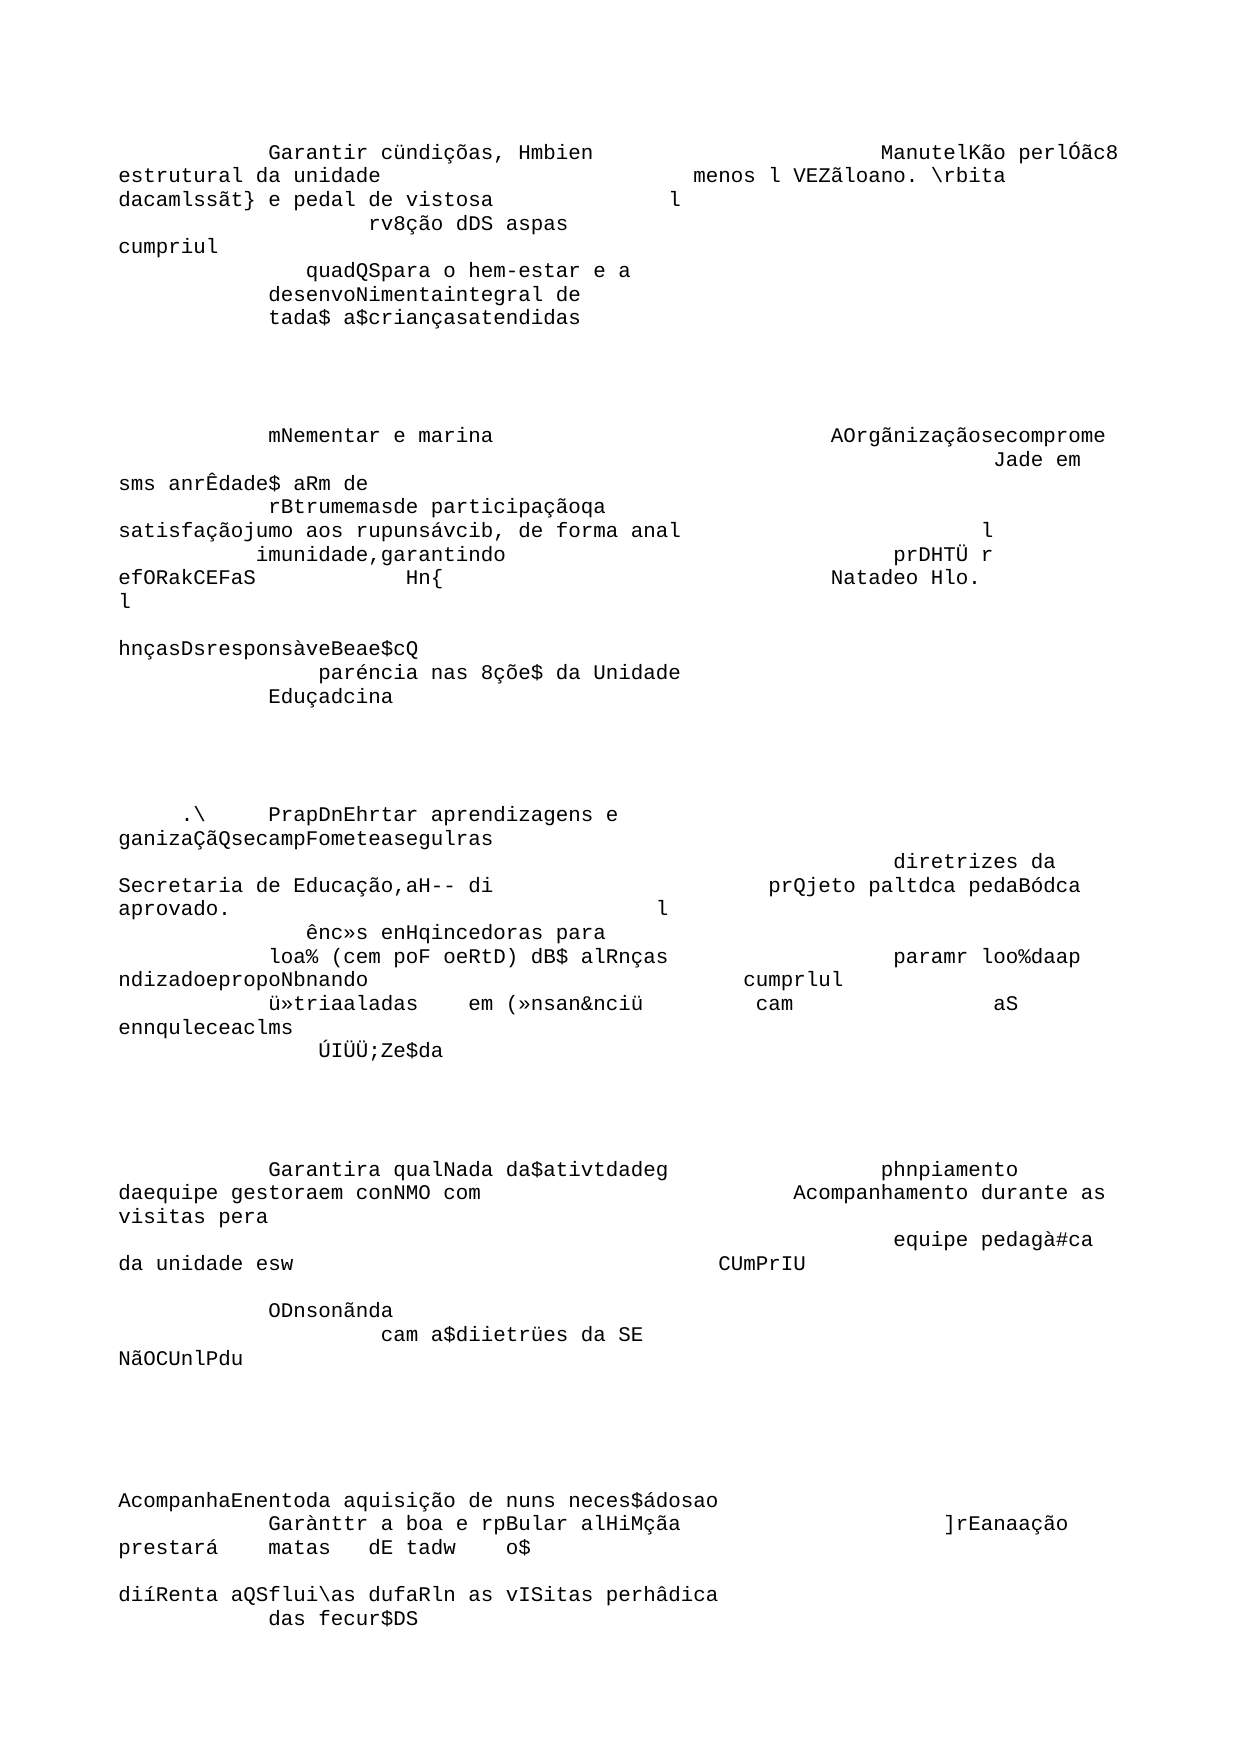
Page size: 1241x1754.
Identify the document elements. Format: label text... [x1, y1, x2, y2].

text paréncia nas 8çõe$ da Unidade [118, 662, 1122, 686]
text rBtrumemasde participaçãoqa satisfaçãojumo aos rupunsávcib, de forma anal l [118, 496, 1122, 544]
text Garànttr a boa e rpBular alHiMçãa ]rEanaação prestará matas dE tadw o$ [118, 1513, 1122, 1561]
text desenvoNimentaintegral de [118, 284, 1122, 307]
text diretrizes da Secretaria de Educação,aH-- di prQjeto paltdca pedaBódca aprovado. l [118, 851, 1122, 922]
text mNementar e marina AOrgãnizaçãosecomprome [118, 426, 1122, 449]
text quadQSpara o hem-estar e a [118, 260, 1122, 284]
text .\ PrapDnEhrtar aprendizagens e ganizaÇãQsecampFometeasegulras [118, 804, 1122, 851]
text imunidade,garantindo prDHTÜ r efORakCEFaS Hn{ Natadeo Hlo. l [118, 544, 1122, 615]
text Garantira qualNada da$ativtdadeg phnpiamento daequipe gestoraem conNMO com Acompanhamento durante as visitas pera [118, 1158, 1122, 1229]
text rv8ção dDS aspas cumpriul [118, 213, 1122, 260]
text loa% (cem poF oeRtD) dB$ alRnças paramr loo%daap ndizadoepropoNbnando cumprlul [118, 946, 1122, 993]
text ênc»s enHqincedoras para [118, 922, 1122, 946]
text diíRenta aQSflui\as dufaRln as vISitas perhâdica [118, 1561, 1122, 1608]
text ODnsonãnda [118, 1300, 1122, 1324]
text Eduçadcina [118, 686, 1122, 709]
text Jade em sms anrÊdade$ aRm de [118, 449, 1122, 496]
text ÚIÜÜ;Ze$da [118, 1040, 1122, 1064]
text Garantir cündiçõas, Hmbien ManutelKão perlÓãc8 estrutural da unidade menos l VEZãloano. \rbita dacamlssãt} e pedal de vistosa l [118, 142, 1122, 213]
text AcompanhaEnentoda aquisição de nuns neces$ádosao [118, 1466, 1122, 1513]
text ü»triaaladas em (»nsan&nciü cam aS ennquleceaclms [118, 993, 1122, 1040]
text tada$ a$criançasatendidas [118, 307, 1122, 331]
text cam a$diietrües da SE NãOCUnlPdu [118, 1324, 1122, 1371]
text hnçasDsresponsàveBeae$cQ [118, 615, 1122, 662]
text das fecur$DS [118, 1608, 1122, 1631]
text equipe pedagà#ca da unidade esw CUmPrIU [118, 1229, 1122, 1277]
